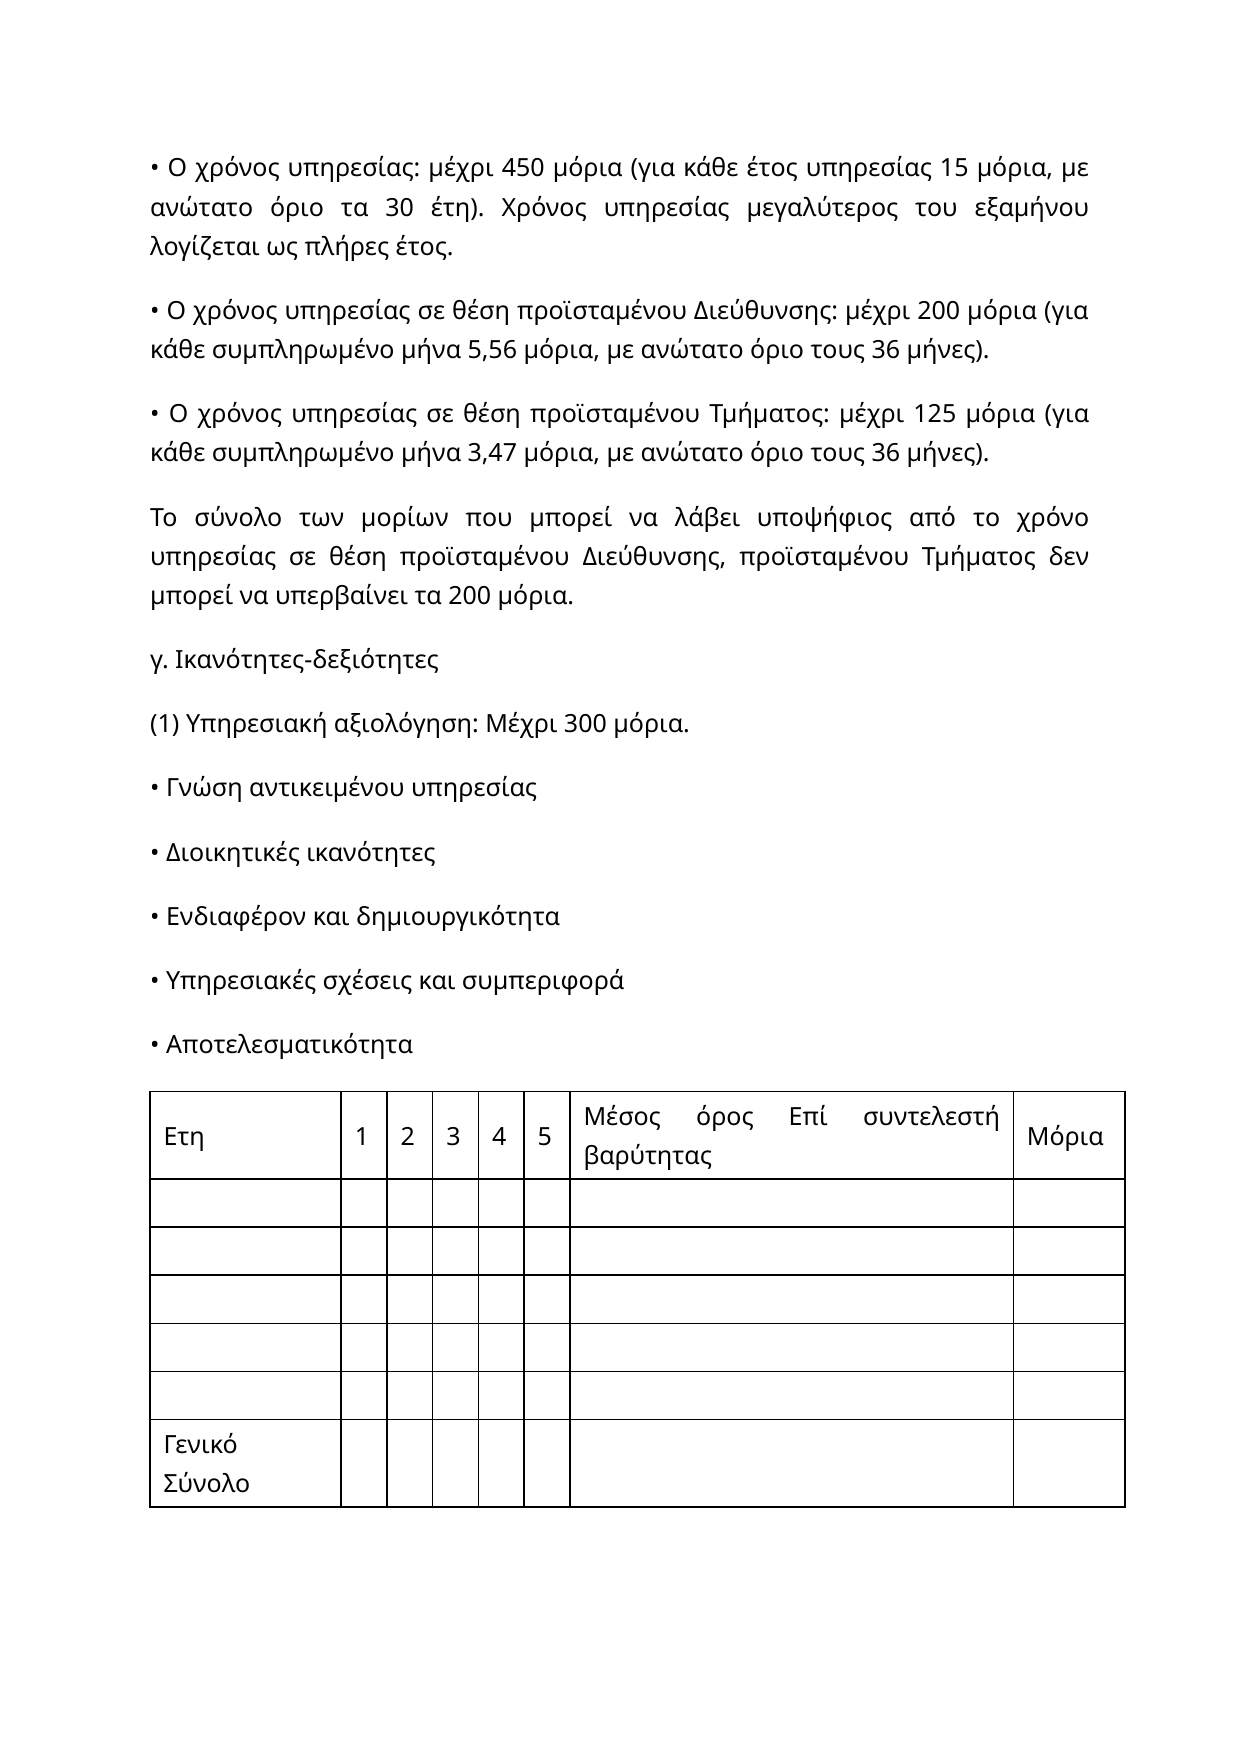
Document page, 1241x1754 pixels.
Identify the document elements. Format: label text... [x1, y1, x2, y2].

table_cell [342, 1180, 386, 1226]
text • Αποτελεσματικότητα [150, 1027, 1090, 1061]
table_cell [525, 1276, 569, 1322]
table_cell [388, 1372, 432, 1419]
text • Διοικητικές ικανότητες [150, 834, 1090, 868]
table_cell [479, 1228, 523, 1274]
table_cell [525, 1324, 569, 1371]
table_header 4 [479, 1092, 523, 1178]
table_cell [388, 1420, 432, 1506]
text • Υπηρεσιακές σχέσεις και συμπεριφορά [150, 962, 1090, 997]
text • Ενδιαφέρον και δημιουργικότητα [150, 898, 1090, 932]
table_cell [342, 1372, 386, 1419]
table_header 3 [433, 1092, 478, 1178]
table_cell [479, 1420, 523, 1506]
table_cell [433, 1420, 478, 1506]
table_cell [1014, 1420, 1124, 1506]
table_header Ετη [151, 1092, 340, 1178]
table_cell [571, 1228, 1013, 1274]
table_cell [525, 1180, 569, 1226]
table_cell [151, 1180, 340, 1226]
table_cell [433, 1228, 478, 1274]
table_cell [388, 1324, 432, 1371]
table_cell [1014, 1324, 1124, 1371]
table_cell [525, 1228, 569, 1274]
table_cell [433, 1180, 478, 1226]
table_cell [479, 1180, 523, 1226]
text • Ο χρόνος υπηρεσίας σε θέση προϊσταμένου Διεύθυνσης: μέχρι 200 μόρια (για κάθε συμπληρωμένο μήνα 5,56 μόρια, με ανώτατο όριο τους 36 μήνες). [150, 292, 1090, 366]
table_cell [433, 1324, 478, 1371]
table_cell [1014, 1276, 1124, 1322]
table_cell [342, 1324, 386, 1371]
table_cell [479, 1372, 523, 1419]
table_cell [571, 1276, 1013, 1322]
table_cell [342, 1276, 386, 1322]
text Το σύνολο των μορίων που μπορεί να λάβει υποψήφιος από το χρόνο υπηρεσίας σε θέση προϊσταμένου Διεύθυνσης, προϊσταμένου Τμήματος δεν μπορεί να υπερβαίνει τα 200 μόρια. [150, 499, 1090, 612]
table_cell [525, 1372, 569, 1419]
table_cell [479, 1324, 523, 1371]
table_cell [571, 1180, 1013, 1226]
table_cell [342, 1228, 386, 1274]
text • Ο χρόνος υπηρεσίας σε θέση προϊσταμένου Τμήματος: μέχρι 125 μόρια (για κάθε συμπληρωμένο μήνα 3,47 μόρια, με ανώτατο όριο τους 36 μήνες). [150, 396, 1090, 469]
table_cell [571, 1372, 1013, 1419]
text • Γνώση αντικειμένου υπηρεσίας [150, 770, 1090, 804]
table_cell [151, 1372, 340, 1419]
text • Ο χρόνος υπηρεσίας: μέχρι 450 μόρια (για κάθε έτος υπηρεσίας 15 μόρια, με ανώτατο όριο τα 30 έτη). Χρόνος υπηρεσίας μεγαλύτερος του εξαμήνου λογίζεται ως πλήρες έτος. [150, 150, 1090, 262]
table_header 2 [388, 1092, 432, 1178]
table_cell [525, 1420, 569, 1506]
table_cell [388, 1228, 432, 1274]
text γ. Ικανότητες-δεξιότητες [150, 642, 1090, 676]
table_cell [571, 1324, 1013, 1371]
table_header 1 [342, 1092, 386, 1178]
table_cell [1014, 1372, 1124, 1419]
table_cell [1014, 1180, 1124, 1226]
table_cell [388, 1276, 432, 1322]
table_cell [433, 1372, 478, 1419]
table_cell [388, 1180, 432, 1226]
table_cell [433, 1276, 478, 1322]
table_cell [151, 1228, 340, 1274]
table_header 5 [525, 1092, 569, 1178]
table_cell [151, 1276, 340, 1322]
table_cell [571, 1420, 1013, 1506]
text (1) Υπηρεσιακή αξιολόγηση: Μέχρι 300 μόρια. [150, 706, 1090, 740]
table_header Μέσος όρος Επί συντελεστή βαρύτητας [571, 1092, 1013, 1178]
table_cell [1014, 1228, 1124, 1274]
table_cell Γενικό Σύνολο [151, 1420, 340, 1506]
table_cell [479, 1276, 523, 1322]
table_cell [342, 1420, 386, 1506]
table_cell [151, 1324, 340, 1371]
table_header Μόρια [1014, 1092, 1124, 1178]
